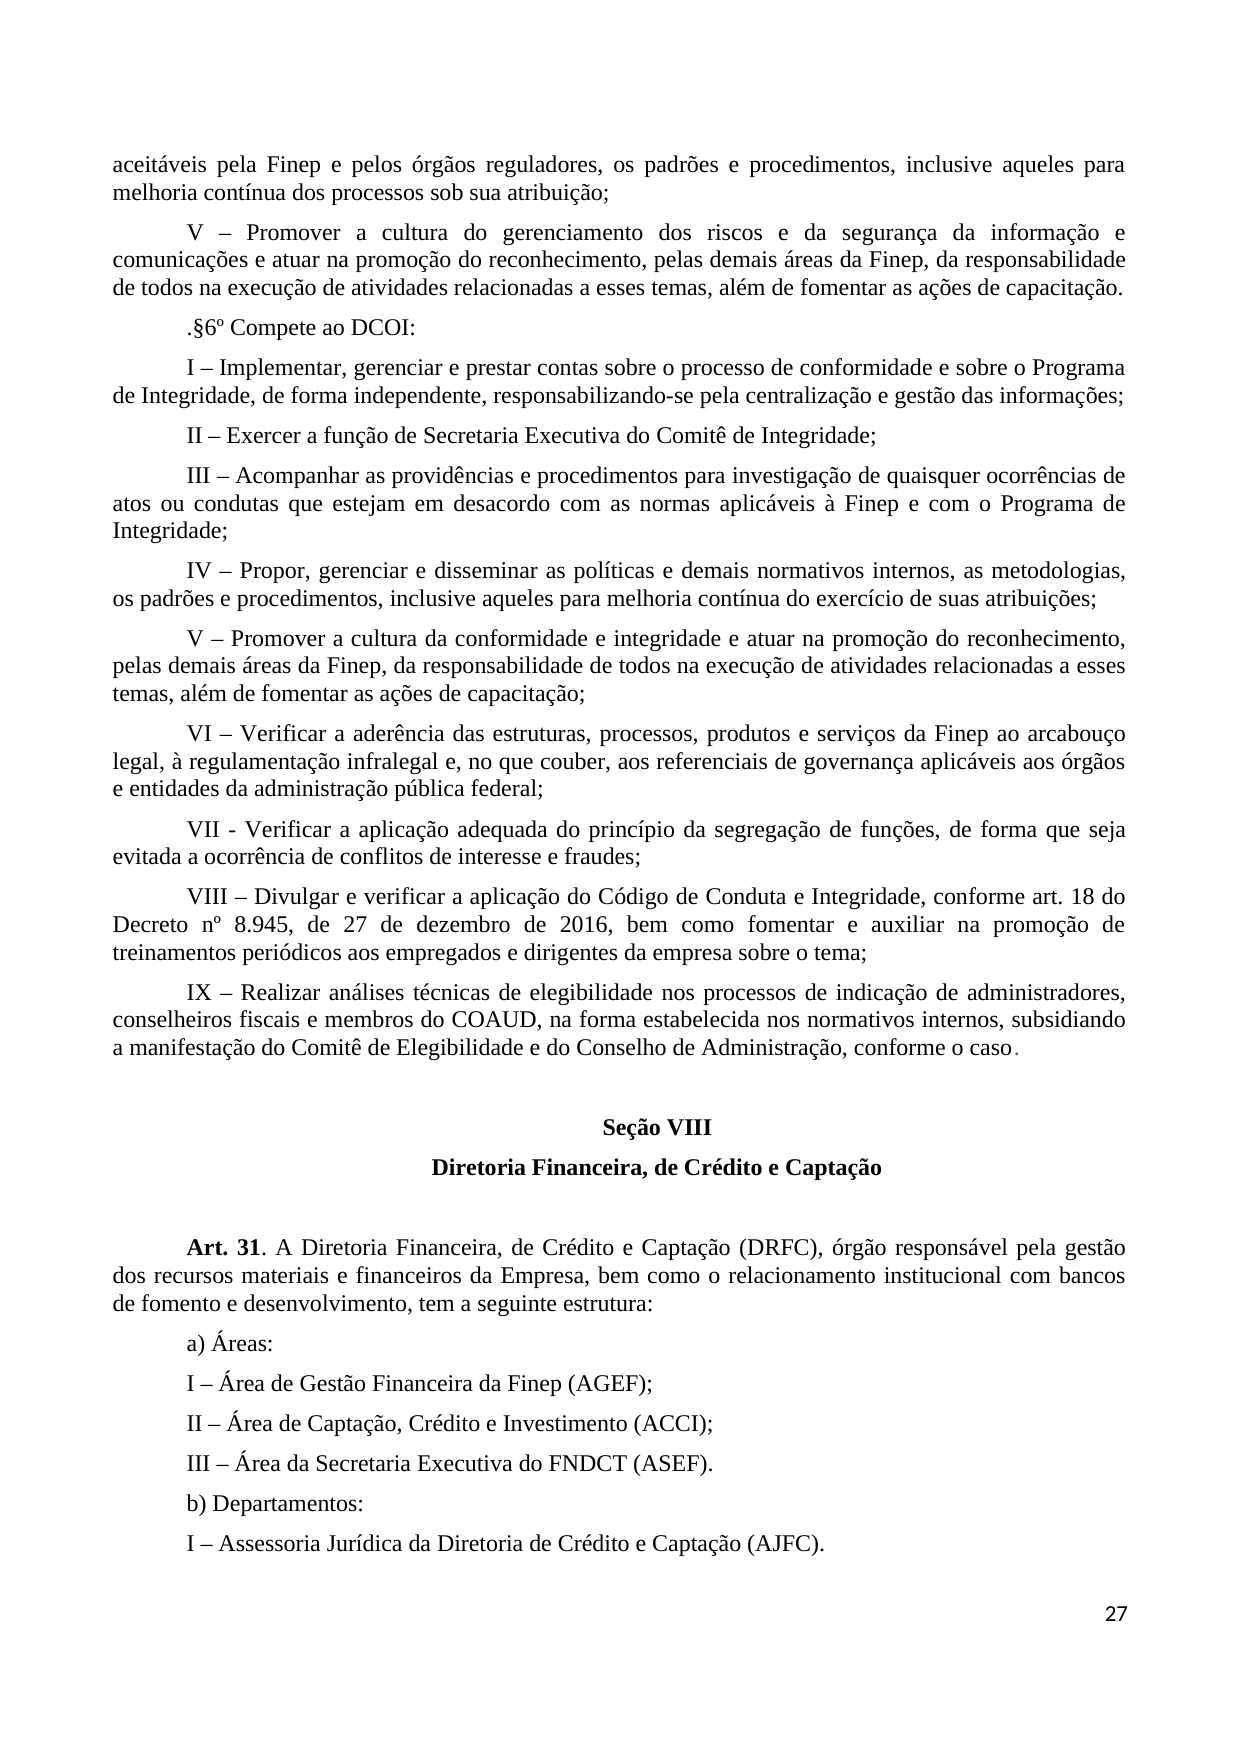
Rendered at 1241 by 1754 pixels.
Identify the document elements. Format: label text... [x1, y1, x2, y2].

text I – Área de Gestão Financeira da Finep (AGEF); [112, 1369, 1128, 1396]
text a) Áreas: [112, 1329, 1128, 1356]
text IX – Realizar análises técnicas de elegibilidade nos processos de indicação de administradores, conselheiros fiscais e membros do COAUD, na forma estabelecida nos normativos internos, subsidiando a manifestação do Comitê de Elegibilidade e do Conselho de Administração, conforme o caso. [112, 978, 1128, 1060]
text III – Acompanhar as providências e procedimentos para investigação de quaisquer ocorrências de atos ou condutas que estejam em desacordo com as normas aplicáveis à Finep e com o Programa de Integridade; [112, 461, 1128, 544]
text VIII – Divulgar e verificar a aplicação do Código de Conduta e Integridade, conforme art. 18 do Decreto nº 8.945, de 27 de dezembro de 2016, bem como fomentar e auxiliar na promoção de treinamentos periódicos aos empregados e dirigentes da empresa sobre o tema; [112, 882, 1128, 965]
text II – Exercer a função de Secretaria Executiva do Comitê de Integridade; [112, 421, 1128, 448]
text II – Área de Captação, Crédito e Investimento (ACCI); [112, 1409, 1128, 1436]
text b) Departamentos: [112, 1489, 1128, 1517]
text Seção VIII [112, 1113, 1128, 1141]
text V – Promover a cultura da conformidade e integridade e atuar na promoção do reconhecimento, pelas demais áreas da Finep, da responsabilidade de todos na execução de atividades relacionadas a esses temas, além de fomentar as ações de capacitação; [112, 624, 1128, 707]
text VII - Verificar a aplicação adequada do princípio da segregação de funções, de forma que seja evitada a ocorrência de conflitos de interesse e fraudes; [112, 814, 1128, 870]
text IV – Propor, gerenciar e disseminar as políticas e demais normativos internos, as metodologias, os padrões e procedimentos, inclusive aqueles para melhoria contínua do exercício de suas atribuições; [112, 556, 1128, 611]
text I – Assessoria Jurídica da Diretoria de Crédito e Captação (AJFC). [112, 1529, 1128, 1557]
text I – Implementar, gerenciar e prestar contas sobre o processo de conformidade e sobre o Programa de Integridade, de forma independente, responsabilizando-se pela centralização e gestão das informações; [112, 353, 1128, 408]
text VI – Verificar a aderência das estruturas, processos, produtos e serviços da Finep ao arcabouço legal, à regulamentação infralegal e, no que couber, aos referenciais de governança aplicáveis aos órgãos e entidades da administração pública federal; [112, 719, 1128, 802]
text aceitáveis pela Finep e pelos órgãos reguladores, os padrões e procedimentos, inclusive aqueles para melhoria contínua dos processos sob sua atribuição; [112, 150, 1128, 205]
text .§6º Compete ao DCOI: [112, 313, 1128, 341]
text Diretoria Financeira, de Crédito e Captação [112, 1153, 1128, 1181]
text Art. 31. A Diretoria Financeira, de Crédito e Captação (DRFC), órgão responsável pela gestão dos recursos materiais e financeiros da Empresa, bem como o relacionamento institucional com bancos de fomento e desenvolvimento, tem a seguinte estrutura: [112, 1233, 1128, 1316]
text III – Área da Secretaria Executiva do FNDCT (ASEF). [112, 1449, 1128, 1477]
text V – Promover a cultura do gerenciamento dos riscos e da segurança da informação e comunicações e atuar na promoção do reconhecimento, pelas demais áreas da Finep, da responsabilidade de todos na execução de atividades relacionadas a esses temas, além de fomentar as ações de capacitação. [112, 218, 1128, 301]
